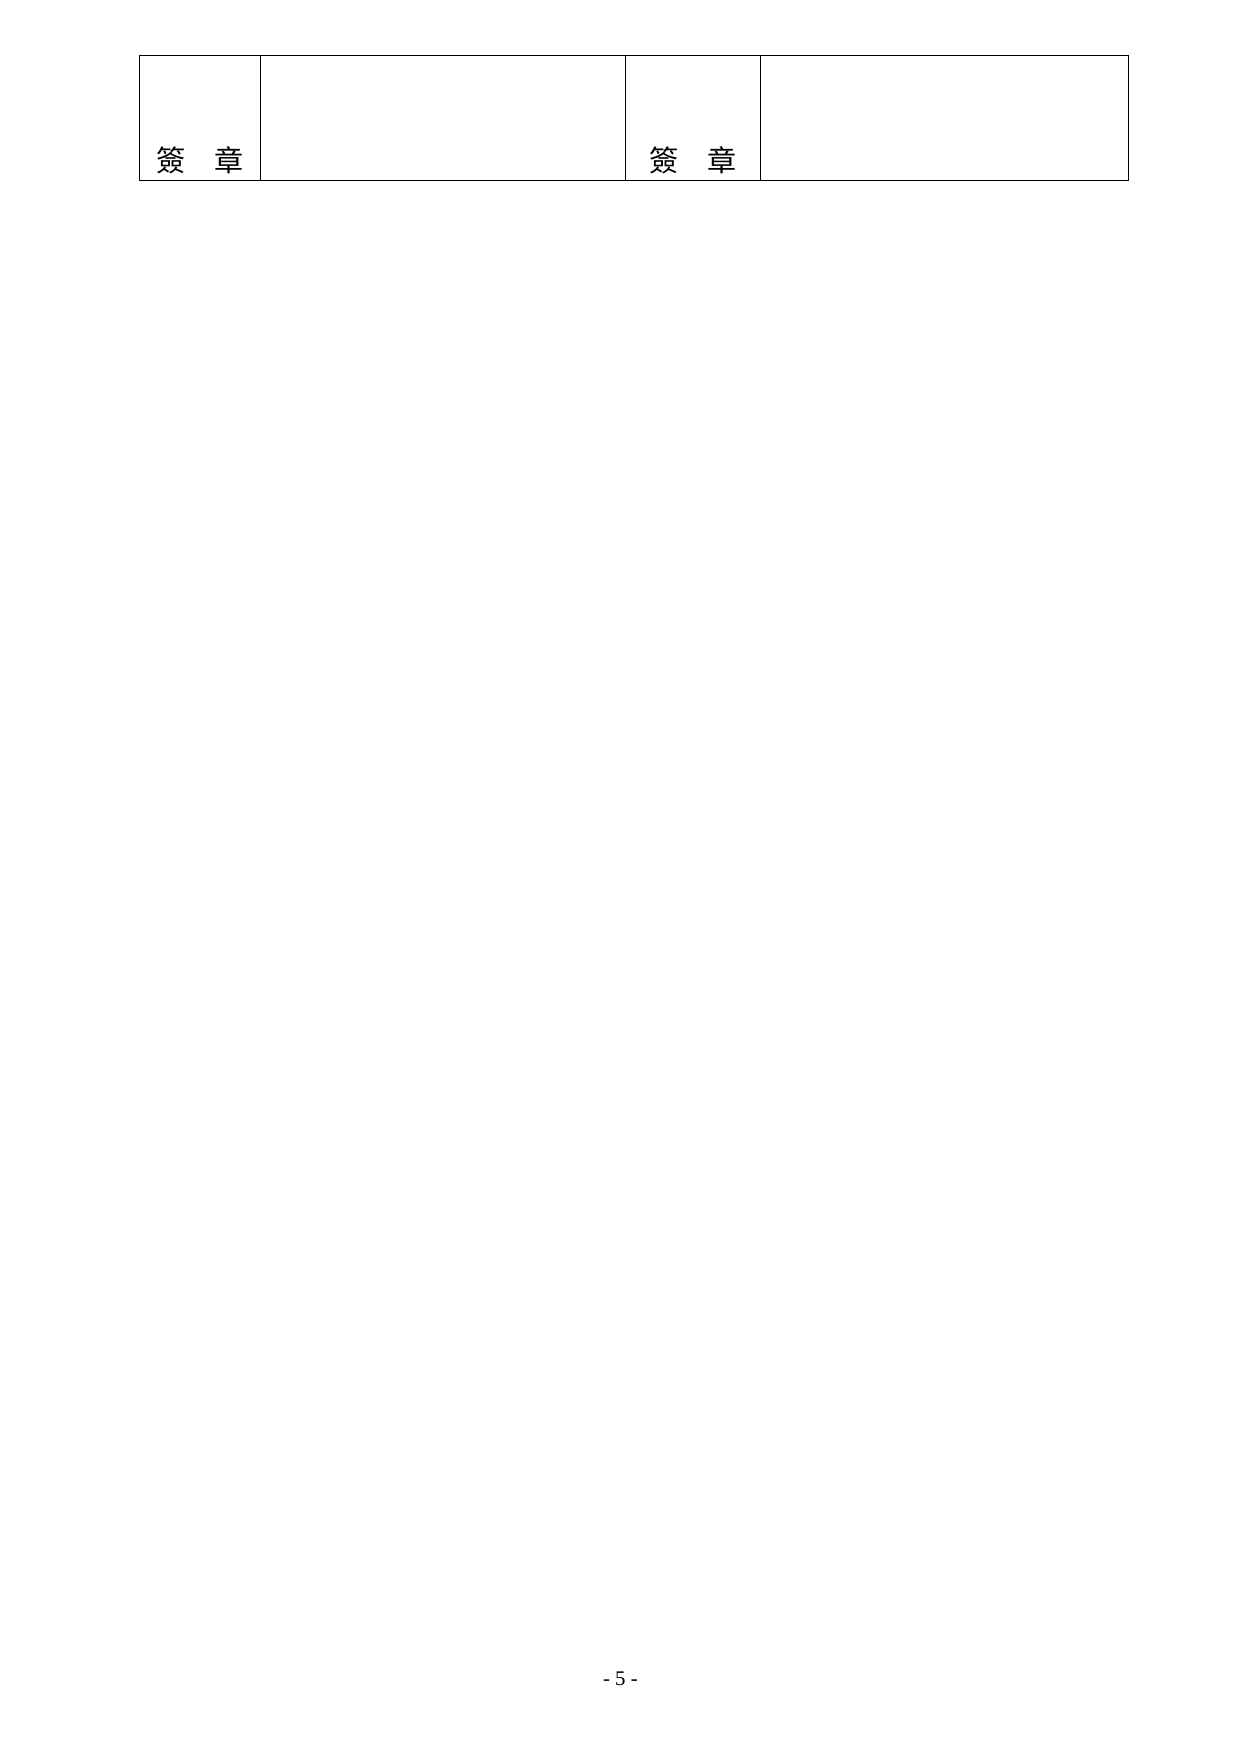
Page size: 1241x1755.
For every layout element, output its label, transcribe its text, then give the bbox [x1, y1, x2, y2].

table_cell 簽 章 [140, 56, 260, 179]
table_cell 簽 章 [626, 56, 760, 179]
table_cell [261, 56, 625, 179]
table_cell [761, 56, 1128, 179]
